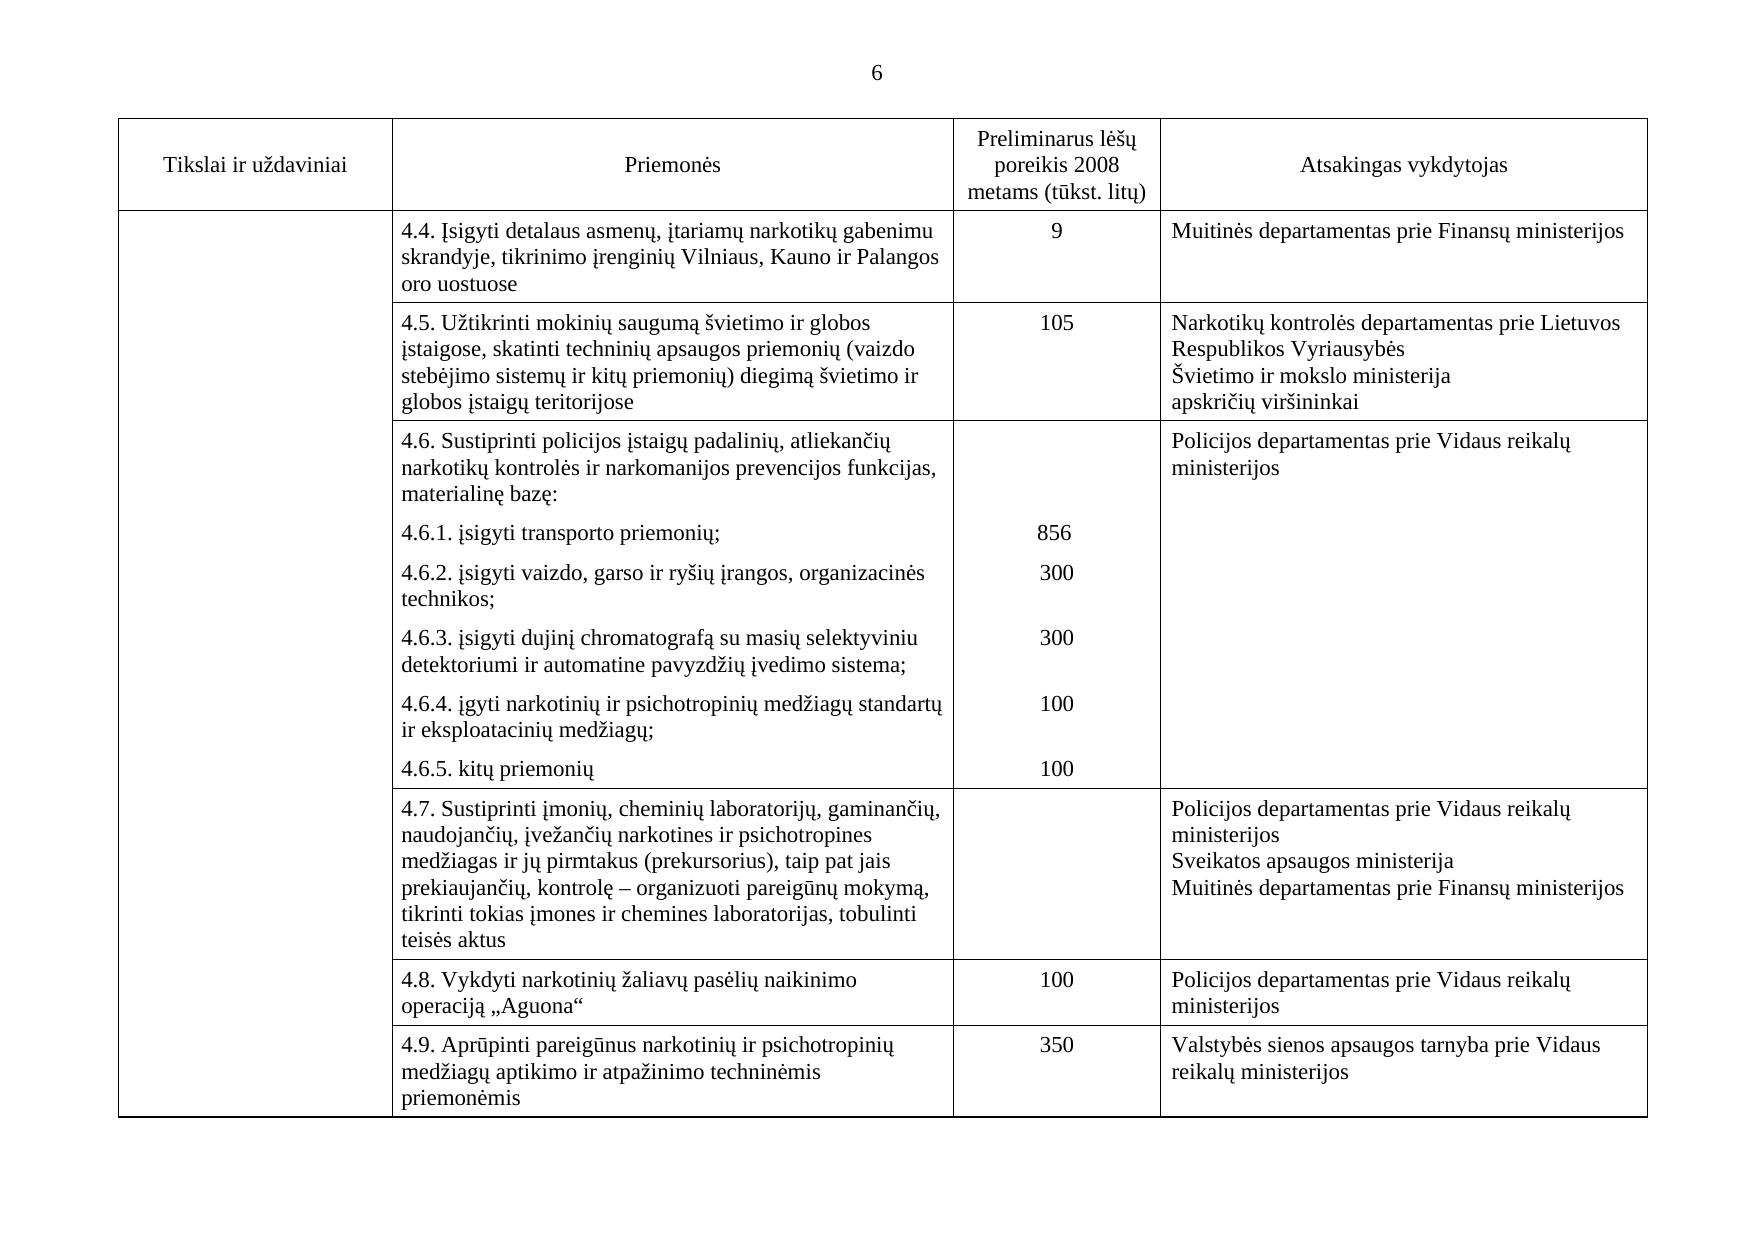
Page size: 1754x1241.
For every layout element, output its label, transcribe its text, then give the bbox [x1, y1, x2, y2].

table_cell 100 [954, 960, 1160, 1024]
table_header Preliminarus lėšų poreikis 2008 metams (tūkst. litų) [954, 119, 1160, 210]
table_cell 9 [954, 211, 1160, 302]
table_cell 4.9. Aprūpinti pareigūnus narkotinių ir psichotropinių medžiagų aptikimo ir atpažinimo techninėmis priemonėmis [393, 1026, 953, 1116]
table_cell 856 [954, 513, 1160, 552]
table_cell 4.6.5. kitų priemonių [393, 749, 953, 788]
table_cell 4.6.3. įsigyti dujinį chromatografą su masių selektyviniu detektoriumi ir automatine pavyzdžių įvedimo sistema; [393, 617, 953, 683]
table_header Atsakingas vykdytojas [1161, 119, 1647, 210]
table_cell Valstybės sienos apsaugos tarnyba prie Vidaus reikalų ministerijos [1161, 1026, 1647, 1116]
table_cell Policijos departamentas prie Vidaus reikalų ministerijos [1161, 960, 1647, 1024]
table_cell [954, 789, 1160, 959]
table_cell Policijos departamentas prie Vidaus reikalų ministerijos Sveikatos apsaugos ministerija Muitinės departamentas prie Finansų ministerijos [1161, 789, 1647, 959]
table_cell 300 [954, 617, 1160, 683]
table_cell 350 [954, 1026, 1160, 1116]
table_cell 4.5. Užtikrinti mokinių saugumą švietimo ir globos įstaigose, skatinti techninių apsaugos priemonių (vaizdo stebėjimo sistemų ir kitų priemonių) diegimą švietimo ir globos įstaigų teritorijose [393, 303, 953, 420]
table_cell 4.6. Sustiprinti policijos įstaigų padalinių, atliekančių narkotikų kontrolės ir narkomanijos prevencijos funkcijas, materialinę bazę: [393, 421, 953, 512]
table_cell [119, 211, 392, 1116]
table_cell [954, 421, 1160, 512]
table_cell 4.6.2. įsigyti vaizdo, garso ir ryšių įrangos, organizacinės technikos; [393, 552, 953, 617]
table_cell 4.4. Įsigyti detalaus asmenų, įtariamų narkotikų gabenimu skrandyje, tikrinimo įrenginių Vilniaus, Kauno ir Palangos oro uostuose [393, 211, 953, 302]
table_cell 300 [954, 552, 1160, 617]
table_header Tikslai ir uždaviniai [119, 119, 392, 210]
table_cell 4.6.1. įsigyti transporto priemonių; [393, 513, 953, 552]
table_cell Policijos departamentas prie Vidaus reikalų ministerijos [1161, 421, 1647, 788]
table_cell 105 [954, 303, 1160, 420]
table_cell 100 [954, 683, 1160, 748]
table_cell Narkotikų kontrolės departamentas prie Lietuvos Respublikos Vyriausybės Švietimo ir mokslo ministerija apskričių viršininkai [1161, 303, 1647, 420]
table_cell 4.6.4. įgyti narkotinių ir psichotropinių medžiagų standartų ir eksploatacinių medžiagų; [393, 683, 953, 748]
table_cell 100 [954, 749, 1160, 788]
table_cell 4.7. Sustiprinti įmonių, cheminių laboratorijų, gaminančių, naudojančių, įvežančių narkotines ir psichotropines medžiagas ir jų pirmtakus (prekursorius), taip pat jais prekiaujančių, kontrolę – organizuoti pareigūnų mokymą, tikrinti tokias įmones ir chemines laboratorijas, tobulinti teisės aktus [393, 789, 953, 959]
table_cell Muitinės departamentas prie Finansų ministerijos [1161, 211, 1647, 302]
table_header Priemonės [393, 119, 953, 210]
table_cell 4.8. Vykdyti narkotinių žaliavų pasėlių naikinimo operaciją „Aguona“ [393, 960, 953, 1024]
